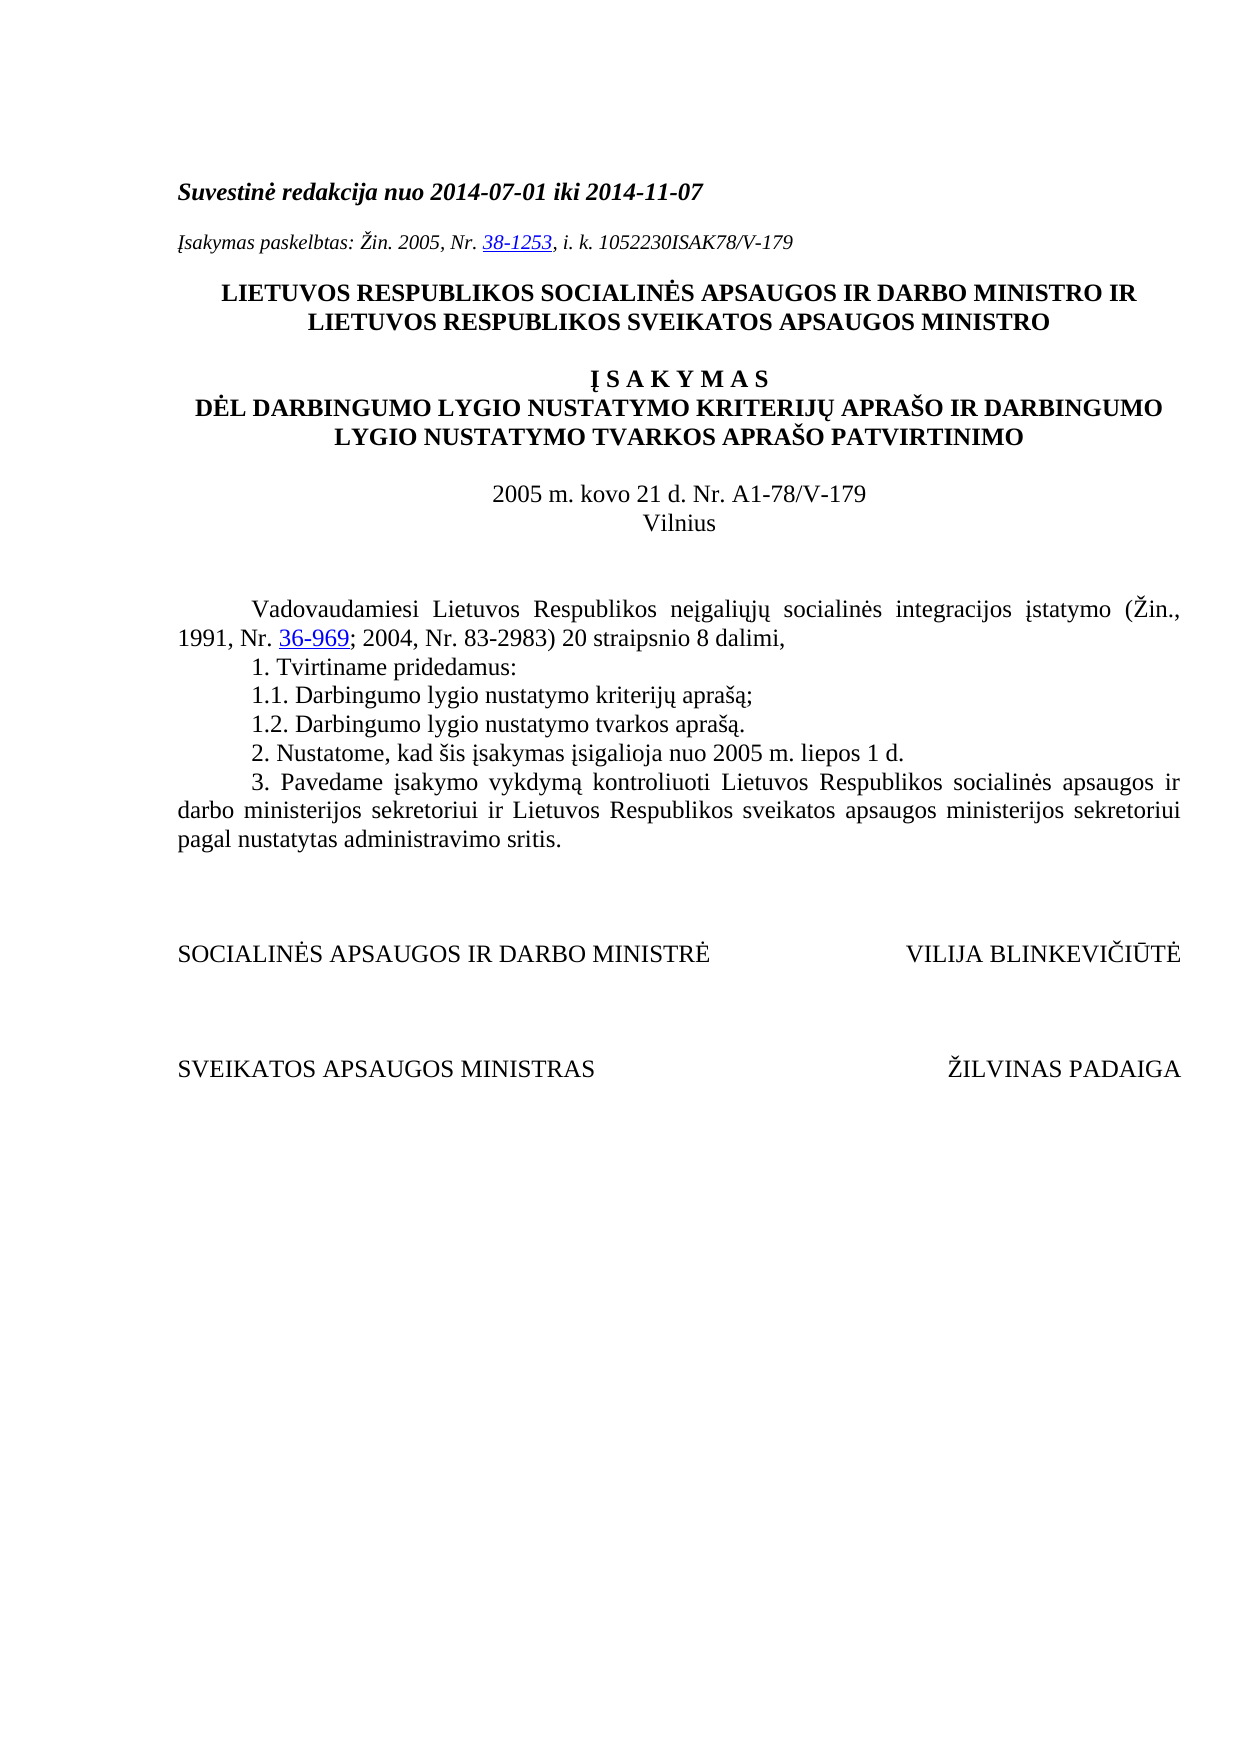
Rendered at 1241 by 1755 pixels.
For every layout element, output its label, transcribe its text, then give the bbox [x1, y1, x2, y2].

text 1.1. Darbingumo lygio nustatymo kriterijų aprašą; [177, 681, 1181, 709]
text Suvestinė redakcija nuo 2014-07-01 iki 2014-11-07 [177, 177, 1181, 206]
text 3. Pavedame įsakymo vykdymą kontroliuoti Lietuvos Respublikos socialinės apsaugos ir darbo ministerijos sekretoriui ir Lietuvos Respublikos sveikatos apsaugos ministerijos sekretoriui pagal nustatytas administravimo sritis. [177, 767, 1181, 853]
text LIETUVOS RESPUBLIKOS SOCIALINĖS APSAUGOS IR DARBO MINISTRO IR [177, 278, 1181, 307]
text 1. Tvirtiname pridedamus: [177, 652, 1181, 681]
text LIETUVOS RESPUBLIKOS SVEIKATOS APSAUGOS MINISTRO [177, 307, 1181, 336]
text 2. Nustatome, kad šis įsakymas įsigalioja nuo 2005 m. liepos 1 d. [177, 738, 1181, 767]
text SVEIKATOS APSAUGOS MINISTRAS ŽILVINAS PADAIGA [177, 1054, 1181, 1083]
text SOCIALINĖS APSAUGOS IR DARBO MINISTRĖ VILIJA BLINKEVIČIŪTĖ [177, 939, 1181, 968]
text DĖL DARBINGUMO LYGIO NUSTATYMO KRITERIJŲ APRAŠO IR DARBINGUMO LYGIO NUSTATYMO TVARKOS APRAŠO PATVIRTINIMO [177, 393, 1181, 451]
text Į S A K Y M A S [177, 364, 1181, 393]
text 1.2. Darbingumo lygio nustatymo tvarkos aprašą. [177, 709, 1181, 738]
text 2005 m. kovo 21 d. Nr. A1-78/V-179 [177, 479, 1181, 508]
text Vadovaudamiesi Lietuvos Respublikos neįgaliųjų socialinės integracijos įstatymo (Žin., 1991, Nr. 36-969; 2004, Nr. 83-2983) 20 straipsnio 8 dalimi, [177, 594, 1181, 652]
text Vilnius [177, 508, 1181, 537]
text Įsakymas paskelbtas: Žin. 2005, Nr. 38-1253, i. k. 1052230ISAK78/V-179 [177, 230, 1181, 254]
